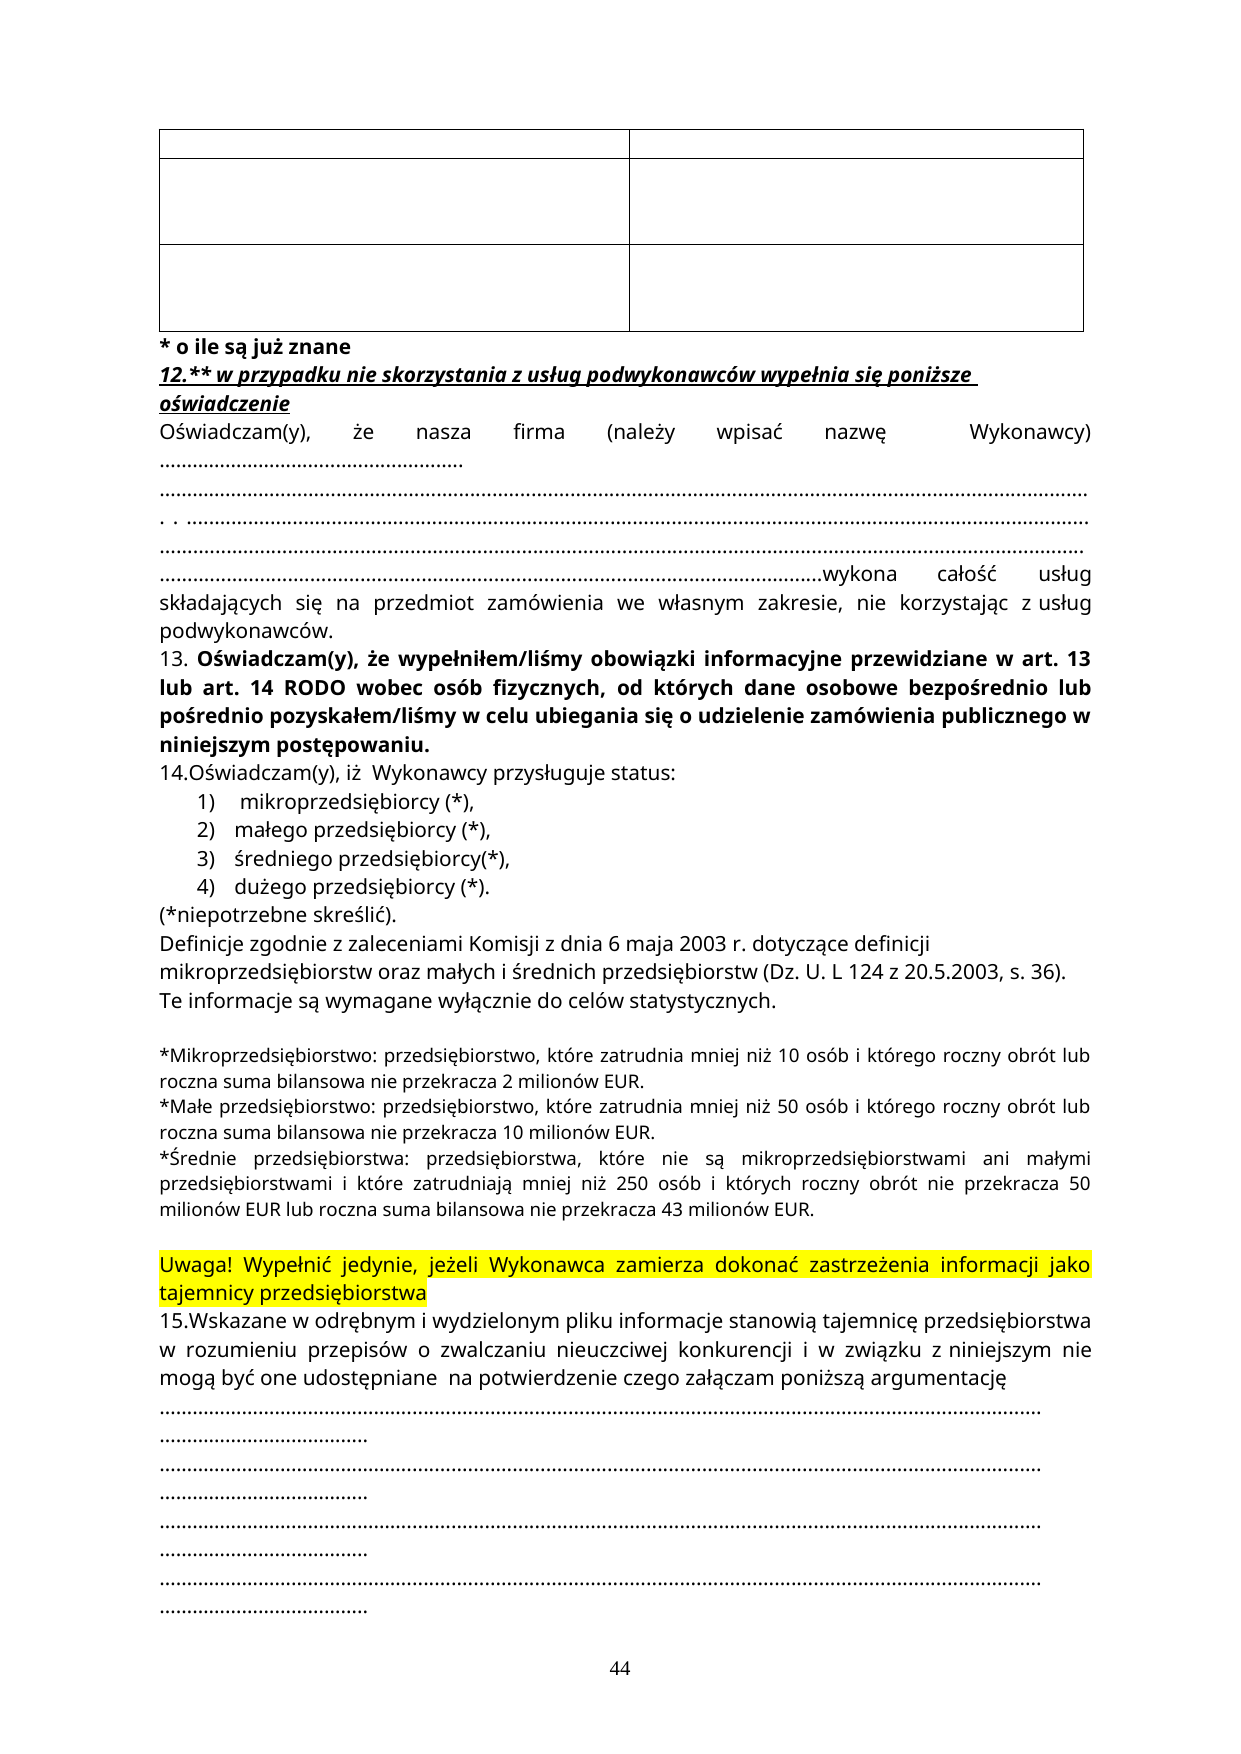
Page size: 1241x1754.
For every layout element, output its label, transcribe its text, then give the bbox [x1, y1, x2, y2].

text …………………................................................................................................................................................... . ...............................................................................................................................................................................................................................................................................................................................................................................................................................................................wykona całość usług składających się na przedmiot zamówienia we własnym zakresie, nie korzystając z usług podwykonawców. [159, 474, 1092, 644]
list dużego przedsiębiorcy (*). [197, 872, 1092, 901]
list średniego przedsiębiorcy(*), [197, 844, 1092, 872]
text Oświadczam(y), że nasza firma (należy wpisać nazwę Wykonawcy) ………………………............................ [159, 417, 1092, 474]
list mikroprzedsiębiorcy (*), [197, 787, 1092, 815]
text ………………………………………..................................................................................................................……………………………….. [159, 1449, 1092, 1506]
text 14.Oświadczam(y), iż Wykonawcy przysługuje status: [159, 758, 1092, 787]
text 13. Oświadczam(y), że wypełniłem/liśmy obowiązki informacyjne przewidziane w art. 13 lub art. 14 RODO wobec osób fizycznych, od których dane osobowe bezpośrednio lub pośrednio pozyskałem/liśmy w celu ubiegania się o udzielenie zamówienia publicznego w niniejszym postępowaniu. [159, 644, 1092, 758]
text *Mikroprzedsiębiorstwo: przedsiębiorstwo, które zatrudnia mniej niż 10 osób i którego roczny obrót lub roczna suma bilansowa nie przekracza 2 milionów EUR. [159, 1014, 1092, 1094]
list małego przedsiębiorcy (*), [197, 815, 1092, 844]
text *Średnie przedsiębiorstwa: przedsiębiorstwa, które nie są mikroprzedsiębiorstwami ani małymi przedsiębiorstwami i które zatrudniają mniej niż 250 osób i których roczny obrót nie przekracza 50 milionów EUR lub roczna suma bilansowa nie przekracza 43 milionów EUR. [159, 1145, 1092, 1221]
table_header [630, 130, 1083, 158]
text ………………………………………..................................................................................................................……………………………….. [159, 1563, 1092, 1619]
text ………………………………………..................................................................................................................……………………………….. [159, 1506, 1092, 1563]
table_cell [630, 245, 1083, 331]
table_header [160, 130, 629, 158]
text ………………………………………..................................................................................................................……………………………….. [159, 1392, 1092, 1449]
text 12.** w przypadku nie skorzystania z usług podwykonawców wypełnia się poniższe oświadczenie [159, 360, 1092, 417]
table_cell [160, 159, 629, 244]
text *Małe przedsiębiorstwo: przedsiębiorstwo, które zatrudnia mniej niż 50 osób i którego roczny obrót lub roczna suma bilansowa nie przekracza 10 milionów EUR. [159, 1094, 1092, 1145]
text * o ile są już znane [159, 332, 1092, 360]
table_cell [630, 159, 1083, 244]
table_cell [160, 245, 629, 331]
text Definicje zgodnie z zaleceniami Komisji z dnia 6 maja 2003 r. dotyczące definicji mikroprzedsiębiorstw oraz małych i średnich przedsiębiorstw (Dz. U. L 124 z 20.5.2003, s. 36). Te informacje są wymagane wyłącznie do celów statystycznych. [159, 929, 1092, 1014]
text Uwaga! Wypełnić jedynie, jeżeli Wykonawca zamierza dokonać zastrzeżenia informacji jako tajemnicy przedsiębiorstwa [159, 1250, 1092, 1307]
text 15.Wskazane w odrębnym i wydzielonym pliku informacje stanowią tajemnicę przedsiębiorstwa w rozumieniu przepisów o zwalczaniu nieuczciwej konkurencji i w związku z niniejszym nie mogą być one udostępniane na potwierdzenie czego załączam poniższą argumentację [159, 1307, 1092, 1392]
text (*niepotrzebne skreślić). [159, 901, 1092, 929]
